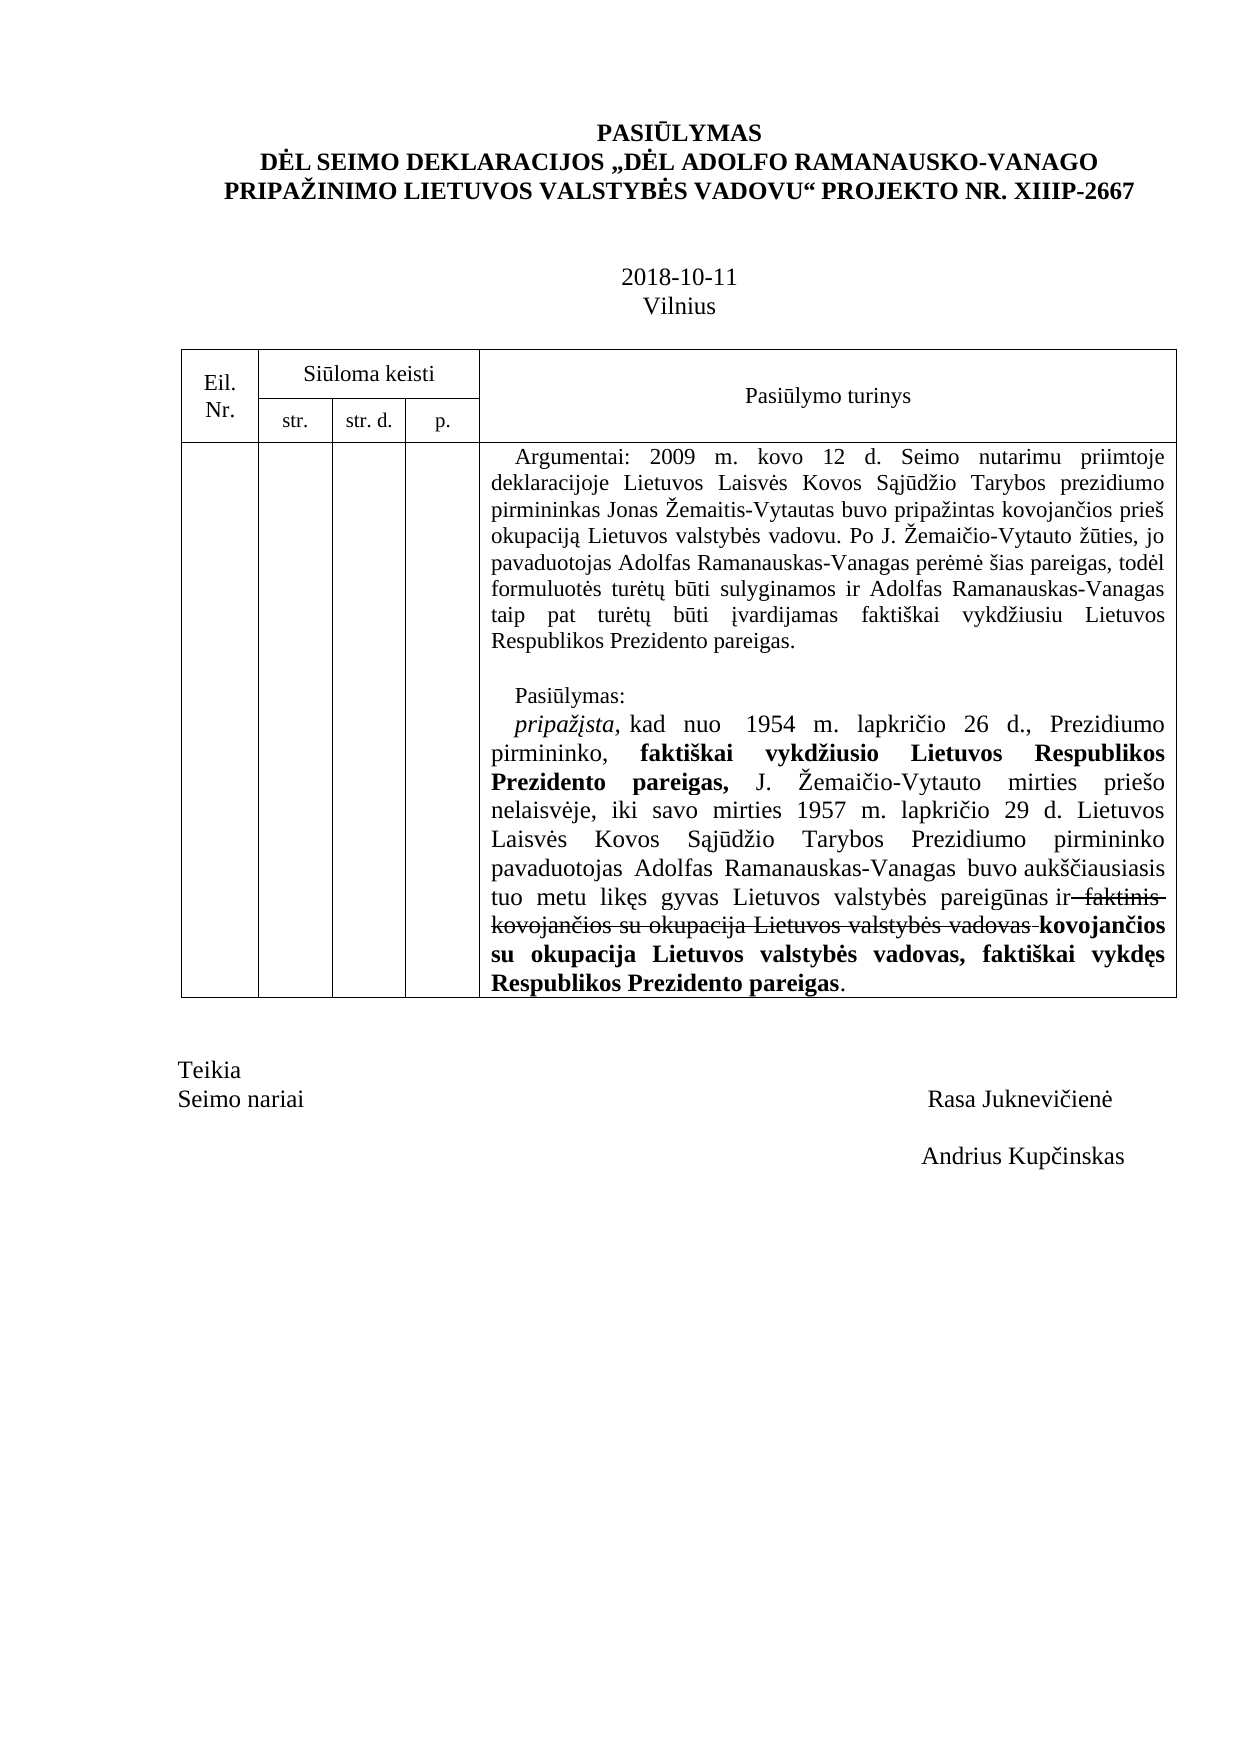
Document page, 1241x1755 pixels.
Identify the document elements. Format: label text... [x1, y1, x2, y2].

table_cell p. [406, 399, 479, 442]
text Teikia [177, 1055, 1181, 1084]
text Andrius Kupčinskas [852, 1141, 1181, 1170]
text Vilnius [177, 291, 1181, 320]
table_cell [333, 443, 405, 997]
table_cell Argumentai: 2009 m. kovo 12 d. Seimo nutarimu priimtoje deklaracijoje Lietuvos Laisvės Kovos Sąjūdžio Tarybos prezidiumo pirmininkas Jonas Žemaitis-Vytautas buvo pripažintas kovojančios prieš okupaciją Lietuvos valstybės vadovu. Po J. Žemaičio-Vytauto žūties, jo pavaduotojas Adolfas Ramanauskas-Vanagas perėmė šias pareigas, todėl formuluotės turėtų būti sulyginamos ir Adolfas Ramanauskas-Vanagas taip pat turėtų būti įvardijamas faktiškai vykdžiusiu Lietuvos Respublikos Prezidento pareigas. Pasiūlymas: pripažįsta, kad nuo 1954 m. lapkričio 26 d., Prezidiumo pirmininko, faktiškai vykdžiusio Lietuvos Respublikos Prezidento pareigas, J. Žemaičio-Vytauto mirties priešo nelaisvėje, iki savo mirties 1957 m. lapkričio 29 d. Lietuvos Laisvės Kovos Sąjūdžio Tarybos Prezidiumo pirmininko pavaduotojas Adolfas Ramanauskas-Vanagas buvo aukščiausiasis tuo metu likęs gyvas Lietuvos valstybės pareigūnas ir faktinis kovojančios su okupacija Lietuvos valstybės vadovas kovojančios su okupacija Lietuvos valstybės vadovas, faktiškai vykdęs Respublikos Prezidento pareigas. [480, 443, 1176, 997]
text PASIŪLYMAS [177, 118, 1181, 147]
table_cell [406, 443, 479, 997]
table_header Eil. Nr. [182, 350, 258, 442]
table_cell [182, 443, 258, 997]
text Seimo nariai (Parašas) Rasa Juknevičienė [177, 1084, 1181, 1113]
table_cell str. d. [333, 399, 405, 442]
text 2018-10-11 [177, 262, 1181, 291]
table_cell str. [259, 399, 332, 442]
text DĖL SEIMO DEKLARACIJOS „DĖL ADOLFO RAMANAUSKO-VANAGO PRIPAŽINIMO LIETUVOS VALSTYBĖS VADOVU“ PROJEKTO NR. XIIIP-2667 [177, 147, 1181, 205]
table_header Siūloma keisti [259, 350, 479, 398]
table_header Pasiūlymo turinys [480, 350, 1176, 442]
table_cell [259, 443, 332, 997]
